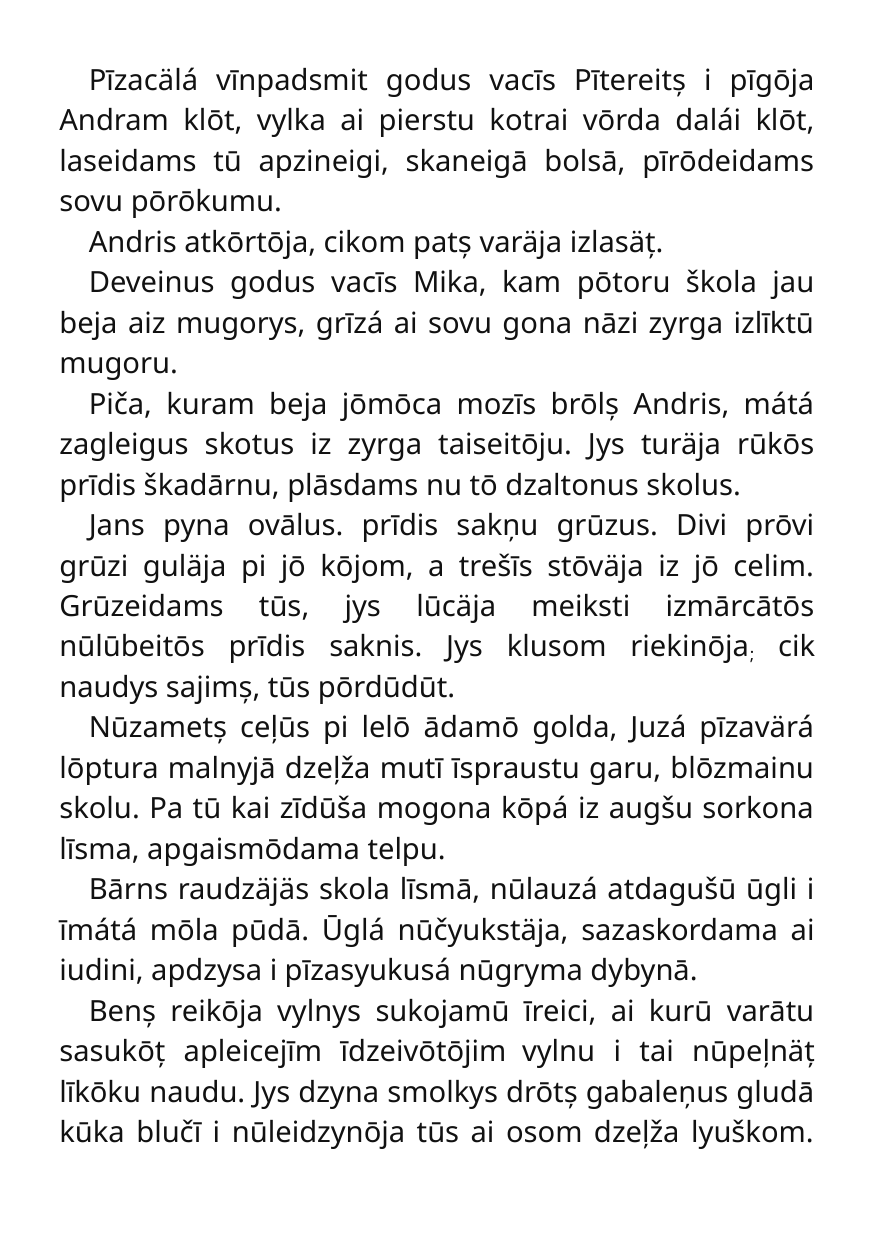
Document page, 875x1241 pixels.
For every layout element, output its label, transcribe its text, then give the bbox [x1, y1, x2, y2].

text Nūzametș ceļūs pi lelō ādamō golda, Juzá pīzavärá lōptura malnyjā dzeļža mutī īspraustu garu, blōzmainu skolu. Pa tū kai zīdūša mogona kōpá iz augšu sorkona līsma, apgaismōdama telpu. [59, 707, 815, 868]
text Pīzacälá vīnpadsmit godus vacīs Pītereitș i pīgōja Andram klōt, vylka ai pierstu kotrai vōrda dalái klōt, laseidams tū apzineigi, skaneigā bolsā, pīrōdeidams sovu pōrōkumu. [59, 59, 815, 220]
text Jans pyna ovālus. prīdis sakņu grūzus. Divi prōvi grūzi guläja pi jō kōjom, a trešīs stōväja iz jō celim. Grūzeidams tūs, jys lūcäja meiksti izmārcātōs nūlūbeitōs prīdis saknis. Jys klusom riekinōja; cik naudys sajimș, tūs pōrdūdūt. [59, 504, 815, 706]
text Andris atkōrtōja, cikom patș varäja izlasäț. [59, 221, 815, 261]
text Bārns raudzäjäs skola līsmā, nūlauzá atdagušū ūgli i īmátá mōla pūdā. Ūglá nūčyukstäja, sazaskordama ai iudini, apdzysa i pīzasyukusá nūgryma dybynā. [59, 869, 815, 989]
text Piča, kuram beja jōmōca mozīs brōlș Andris, mátá zagleigus skotus iz zyrga taiseitōju. Jys turäja rūkōs prīdis škadārnu, plāsdams nu tō dzaltonus skolus. [59, 383, 815, 503]
text Deveinus godus vacīs Mika, kam pōtoru škola jau beja aiz mugorys, grīzá ai sovu gona nāzi zyrga izlīktū mugoru. [59, 262, 815, 382]
text Benș reikōja vylnys sukojamū īreici, ai kurū varātu sasukōț apleicejīm īdzeivōtōjim vylnu i tai nūpeļnäț līkōku naudu. Jys dzyna smolkys drōtș gabaleņus gludā kūka blučī i nūleidzynōja tūs ai osom dzeļža lyuškom. [59, 990, 815, 1151]
